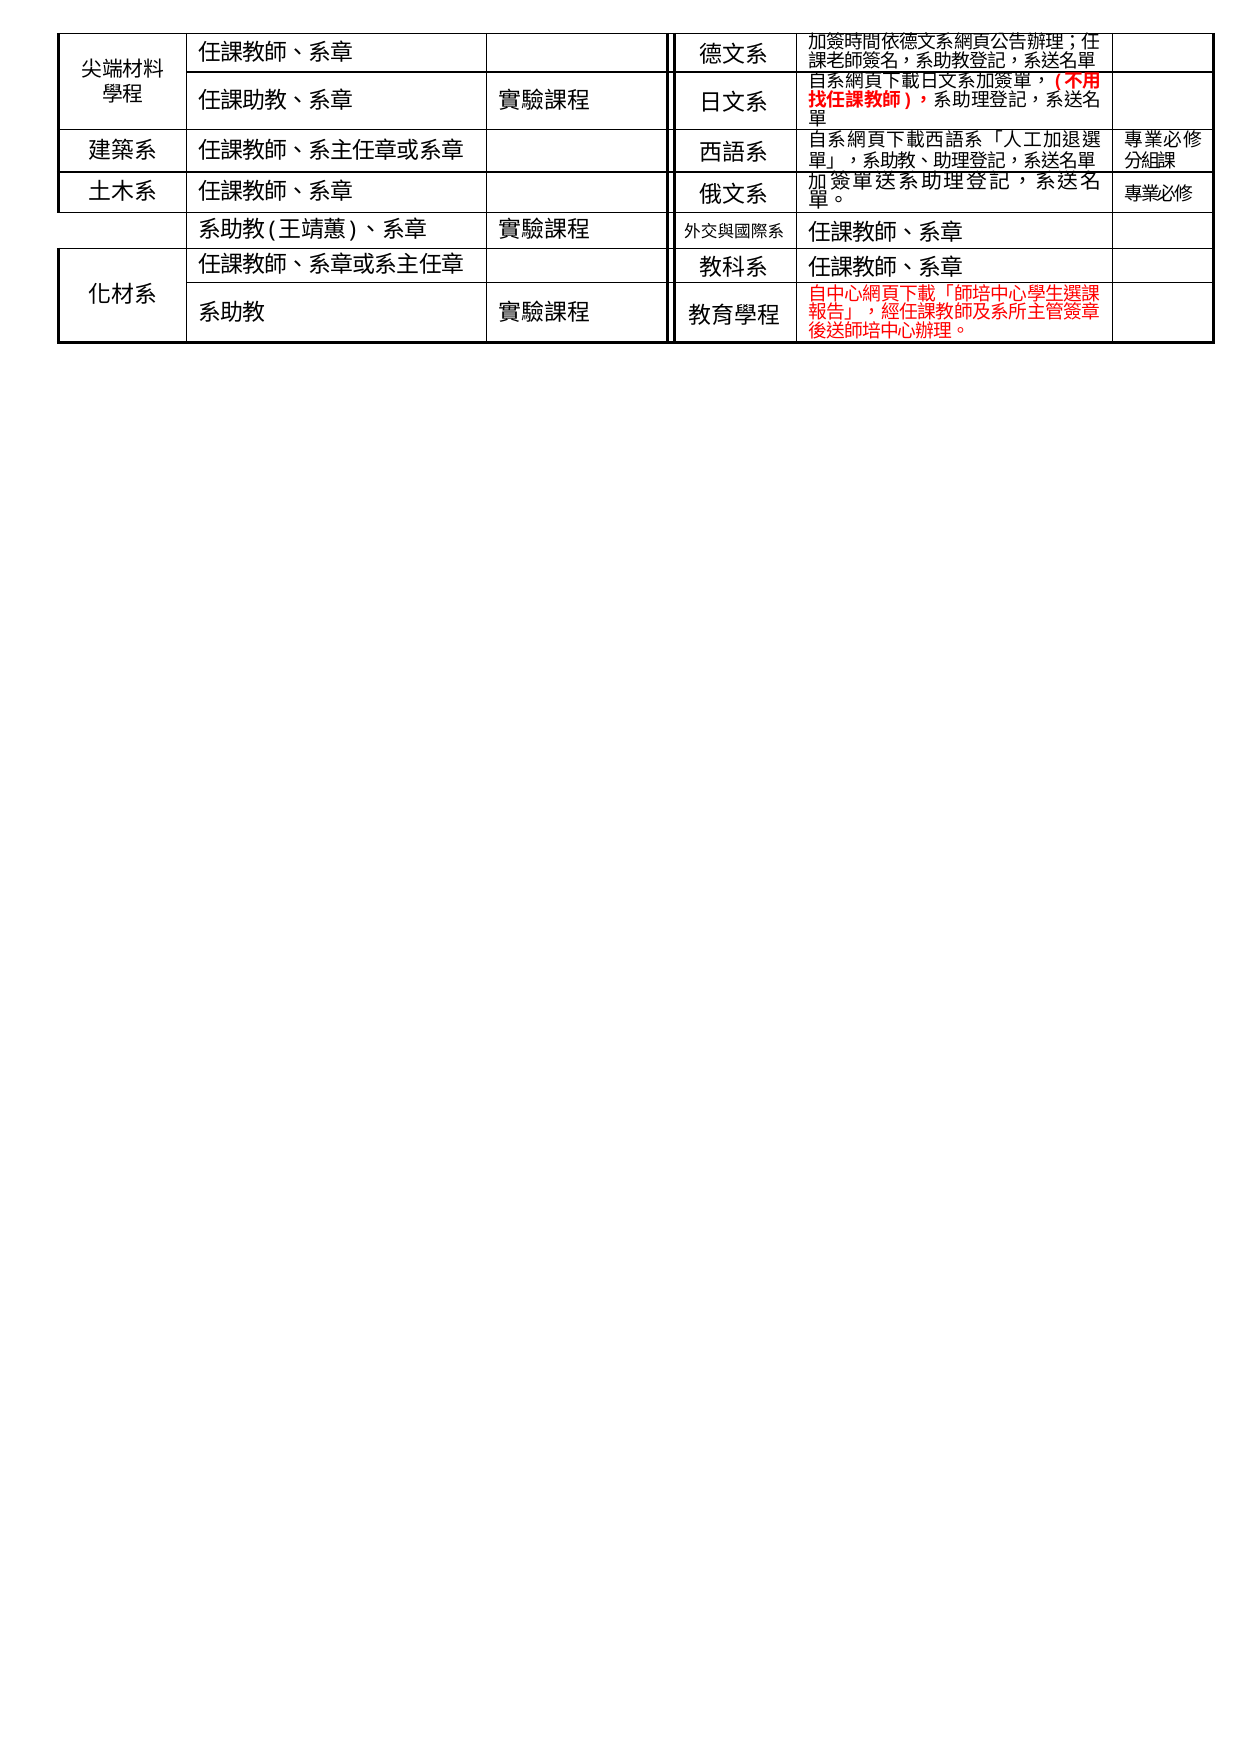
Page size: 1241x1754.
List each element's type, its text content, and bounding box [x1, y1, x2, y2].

table_cell 建築系 [60, 130, 186, 171]
table_cell 土木系 [60, 173, 186, 212]
table_cell 自系網頁下載日文系加簽單，(不用找任課教師)，系助理登記，系送名單 [797, 73, 1112, 129]
table_cell 教科系 [676, 249, 796, 282]
table_cell 任課教師、系章 [797, 213, 1112, 248]
table_cell 自中心網頁下載「師培中心學生選課報告」，經任課教師及系所主管簽章後送師培中心辦理。 [797, 283, 1112, 341]
table_cell [487, 173, 666, 212]
table_cell 尖端材料 學程 [60, 34, 186, 129]
table_cell 加簽單送系助理登記，系送名單。 [797, 173, 1112, 212]
table_cell 實驗課程 [487, 73, 666, 129]
table_cell 教育學程 [676, 283, 796, 341]
table_cell 自系網頁下載西語系「人工加退選單」，系助教、助理登記，系送名單 [797, 130, 1112, 171]
table_cell 任課教師、系章 [797, 249, 1112, 282]
table_cell [1113, 213, 1212, 248]
table_cell 專業必修 [1113, 173, 1212, 212]
table_cell 化材系 [60, 249, 186, 341]
table_cell 德文系 [676, 34, 796, 71]
table_cell 西語系 [676, 130, 796, 171]
table_cell 日文系 [676, 73, 796, 129]
table_cell 任課教師、系章 [187, 173, 486, 212]
table_cell [1113, 73, 1212, 129]
table_cell 系助教(王靖蕙)、系章 [187, 213, 486, 248]
table_cell 實驗課程 [487, 283, 666, 341]
table_cell 任課教師、系章 [187, 34, 486, 71]
table_cell [1113, 249, 1212, 282]
table_cell 系助教 [187, 283, 486, 341]
table_cell [1113, 34, 1212, 71]
table_cell [487, 130, 666, 171]
table_cell 任課教師、系章或系主任章 [187, 249, 486, 282]
table_cell 加簽時間依德文系網頁公告辦理；任課老師簽名，系助教登記，系送名單 [797, 34, 1112, 71]
table_cell 實驗課程 [487, 213, 666, 248]
table_cell [1113, 283, 1212, 341]
table_cell 專業必修分組課 [1113, 130, 1212, 171]
table_cell 俄文系 [676, 173, 796, 212]
table_cell 任課教師、系主任章或系章 [187, 130, 486, 171]
table_cell [487, 34, 666, 71]
table_cell 外交與國際系 [676, 213, 796, 248]
table_cell 任課助教、系章 [187, 73, 486, 129]
table_cell [487, 249, 666, 282]
